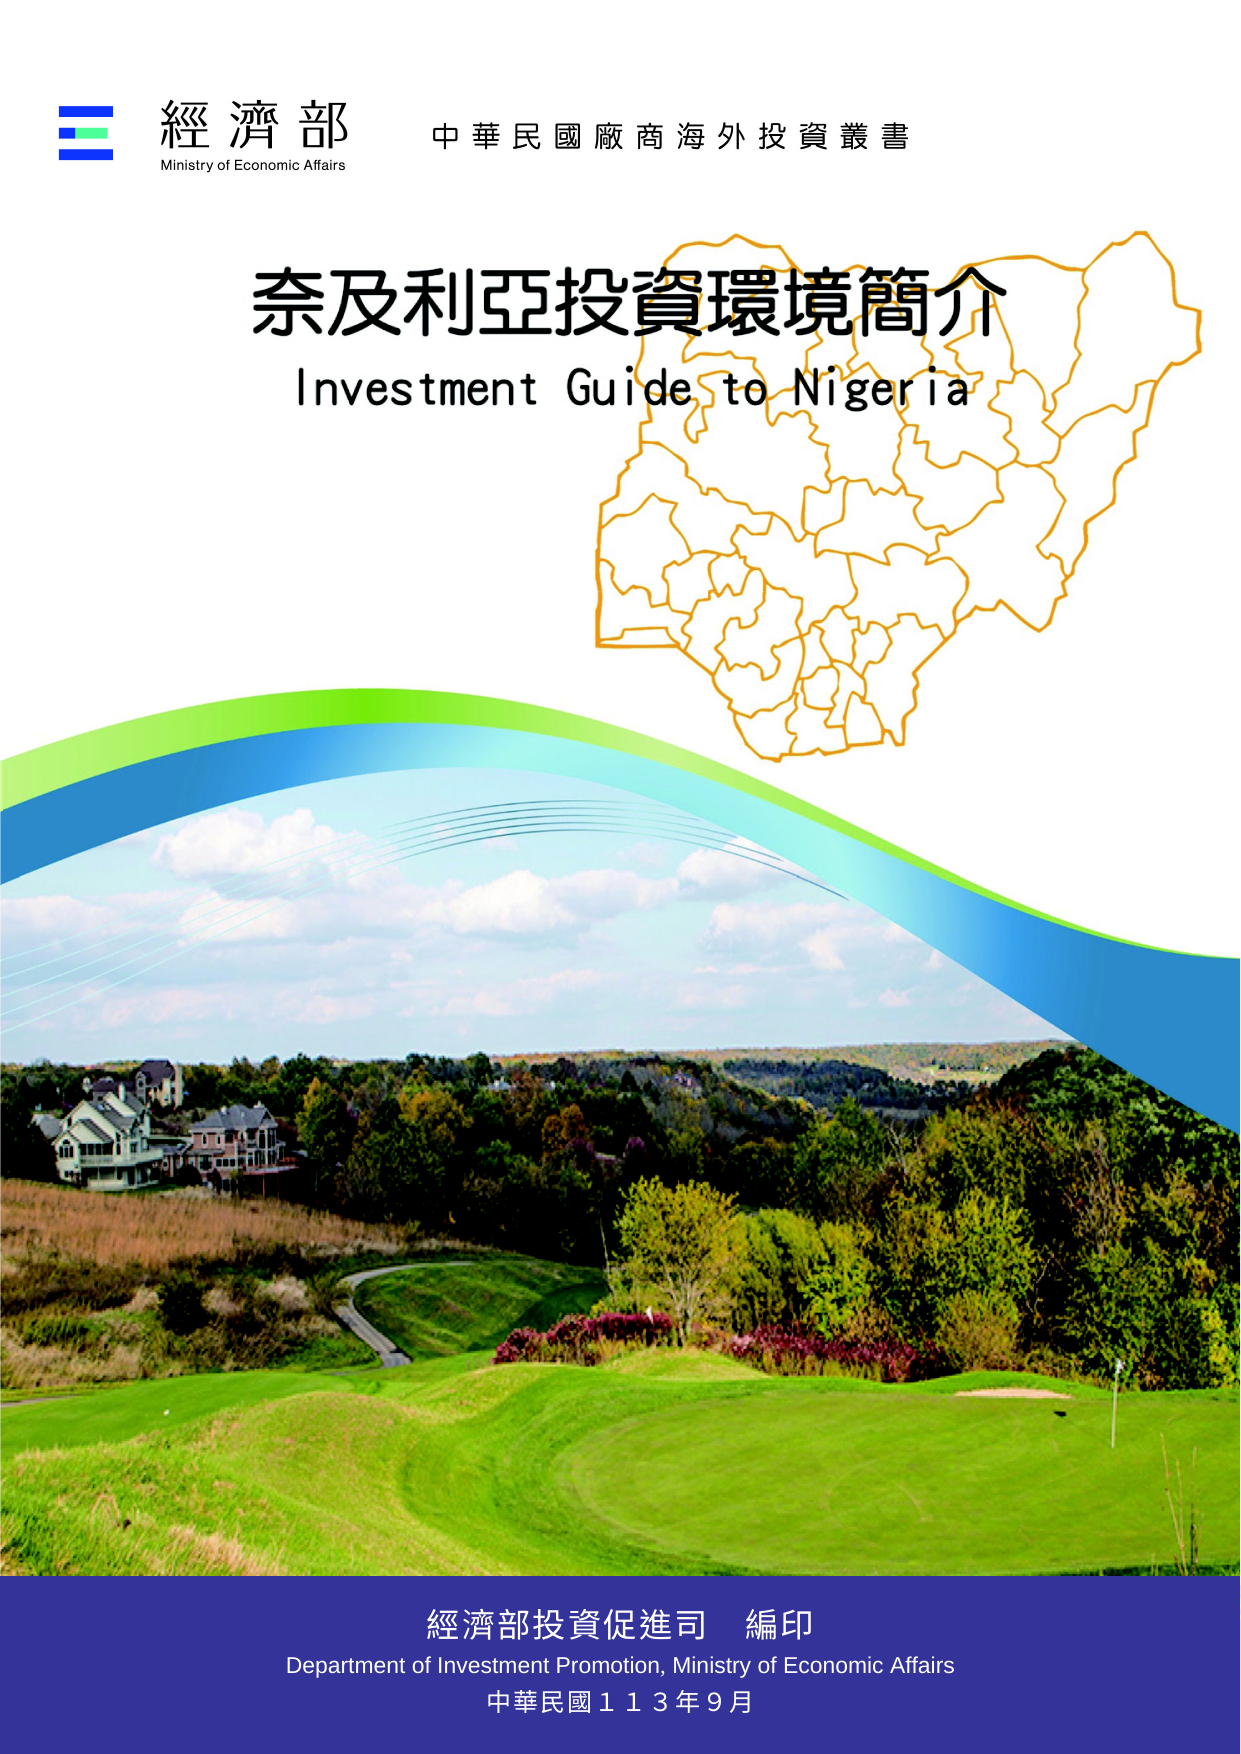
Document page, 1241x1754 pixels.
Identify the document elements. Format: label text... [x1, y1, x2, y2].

text Department of Investment Promotion, Ministry of Economic Affairs [0, 1652, 1240, 1678]
text 經濟部投資促進司 編印 [0, 1599, 1240, 1647]
text 中華民國１１３年９月 [0, 1682, 1240, 1718]
picture [0, 0, 1241, 1754]
